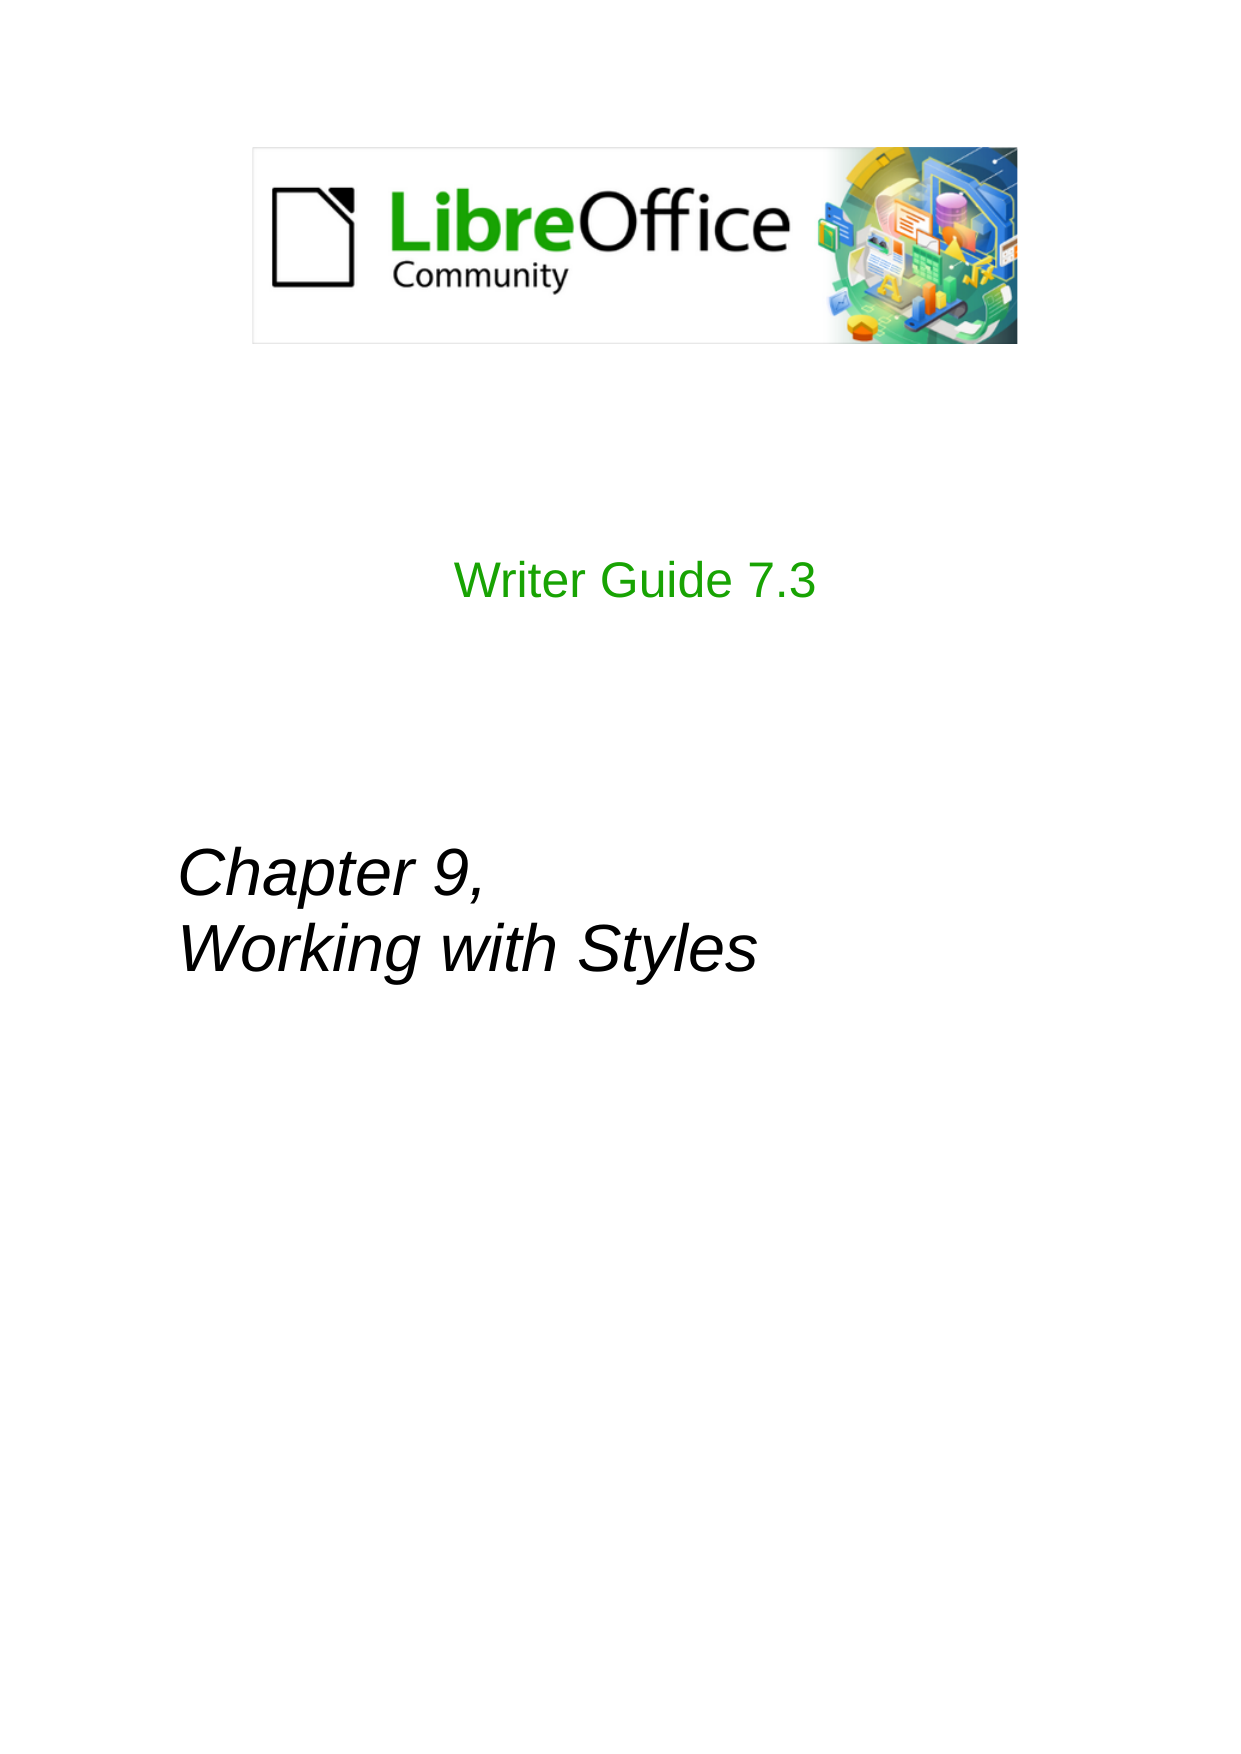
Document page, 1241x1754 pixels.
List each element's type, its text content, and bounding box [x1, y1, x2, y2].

title Chapter 9, Working with Styles [177, 833, 1093, 986]
text Writer Guide 7.3 [177, 550, 1093, 608]
picture [252, 147, 1018, 344]
